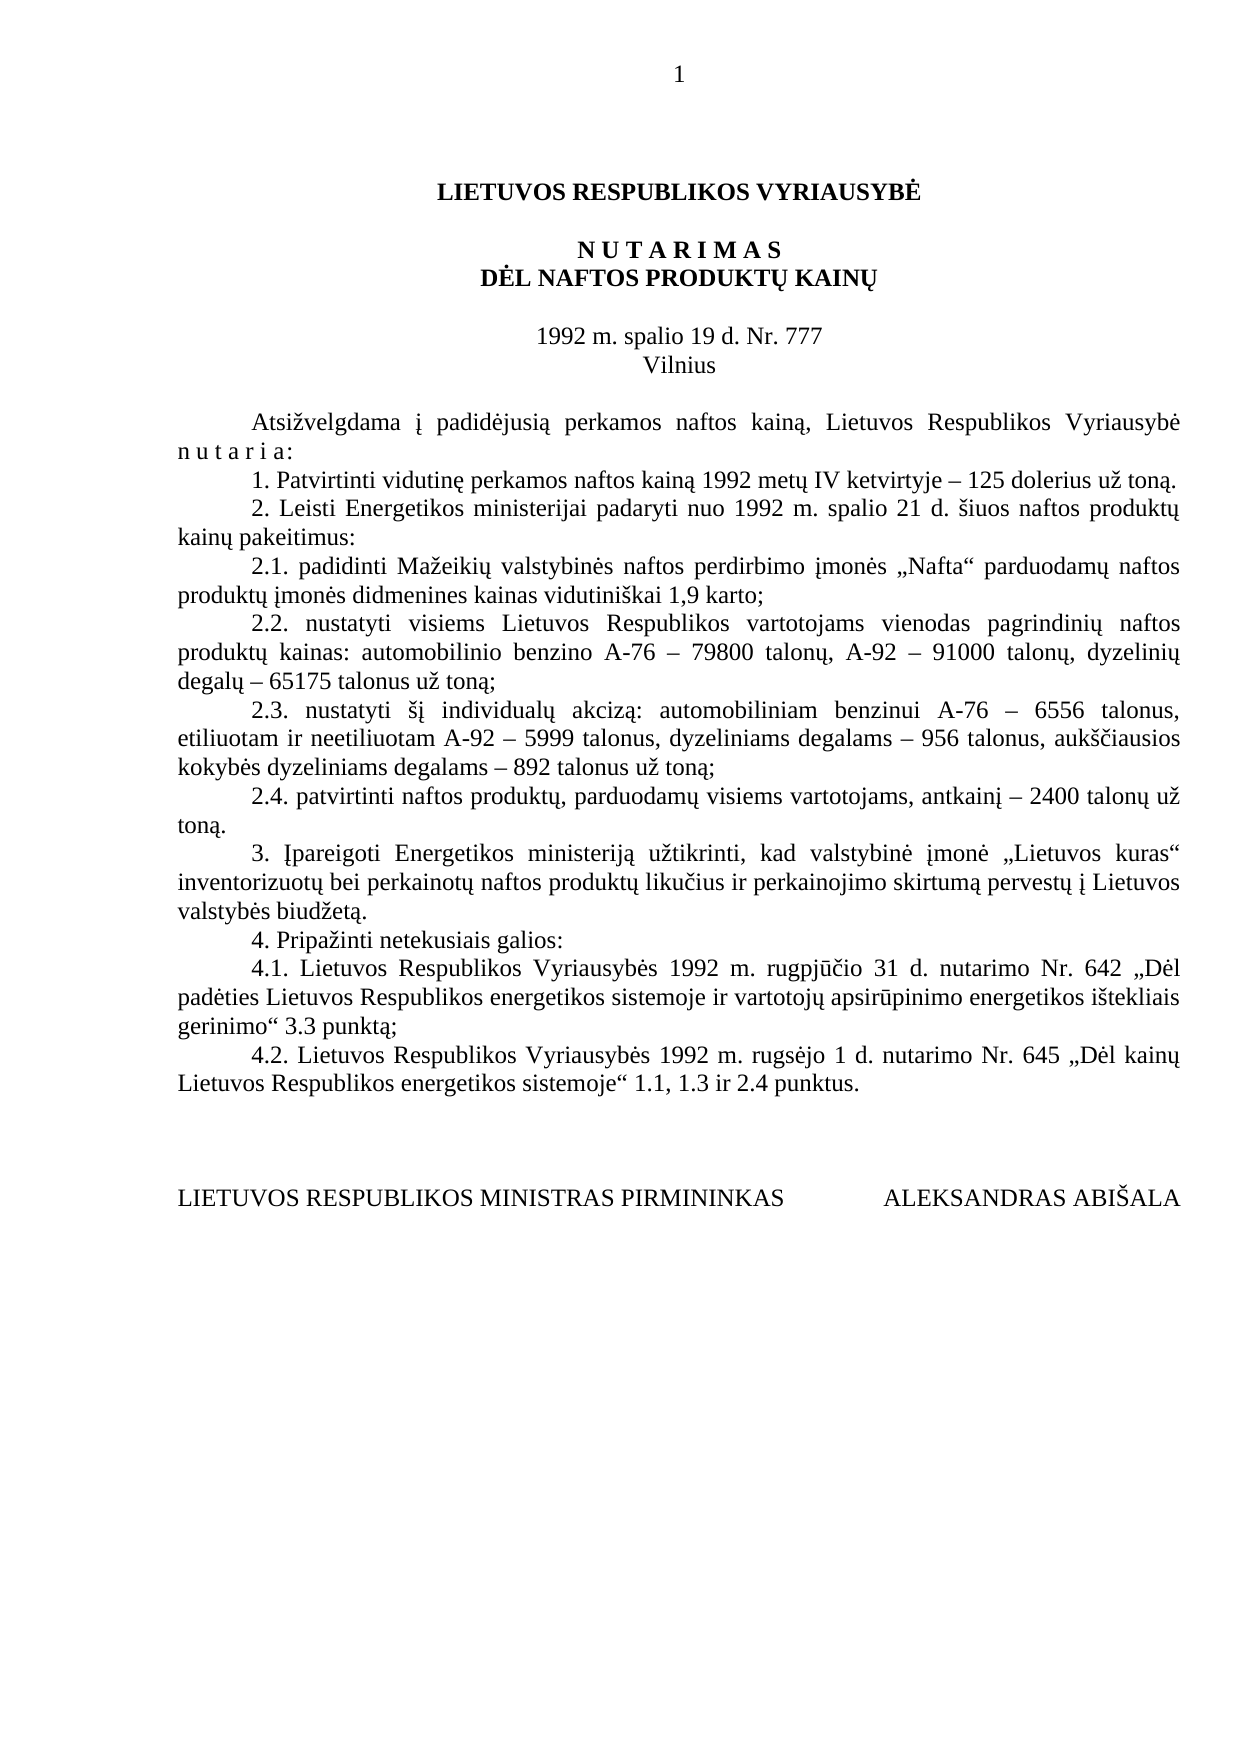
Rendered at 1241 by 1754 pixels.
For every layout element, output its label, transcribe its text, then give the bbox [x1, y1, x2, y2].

text Vilnius [177, 350, 1181, 378]
text LIETUVOS RESPUBLIKOS VYRIAUSYBĖ [177, 177, 1181, 206]
text LIETUVOS RESPUBLIKOS MINISTRAS PIRMININKAS ALEKSANDRAS ABIŠALA [177, 1183, 1181, 1212]
text 2. Leisti Energetikos ministerijai padaryti nuo 1992 m. spalio 21 d. šiuos naftos produktų kainų pakeitimus: [177, 493, 1181, 551]
text 1992 m. spalio 19 d. Nr. 777 [177, 321, 1181, 350]
text DĖL NAFTOS PRODUKTŲ KAINŲ [177, 263, 1181, 292]
text 2.4. patvirtinti naftos produktų, parduodamų visiems vartotojams, antkainį – 2400 talonų už toną. [177, 781, 1181, 838]
text 2.2. nustatyti visiems Lietuvos Respublikos vartotojams vienodas pagrindinių naftos produktų kainas: automobilinio benzino A-76 – 79800 talonų, A-92 – 91000 talonų, dyzelinių degalų – 65175 talonus už toną; [177, 608, 1181, 695]
text 1. Patvirtinti vidutinę perkamos naftos kainą 1992 metų IV ketvirtyje – 125 dolerius už toną. [177, 465, 1181, 493]
text 4.2. Lietuvos Respublikos Vyriausybės 1992 m. rugsėjo 1 d. nutarimo Nr. 645 „Dėl kainų Lietuvos Respublikos energetikos sistemoje“ 1.1, 1.3 ir 2.4 punktus. [177, 1040, 1181, 1097]
text 3. Įpareigoti Energetikos ministeriją užtikrinti, kad valstybinė įmonė „Lietuvos kuras“ inventorizuotų bei perkainotų naftos produktų likučius ir perkainojimo skirtumą pervestų į Lietuvos valstybės biudžetą. [177, 838, 1181, 925]
text N U T A R I M A S [177, 235, 1181, 263]
text 2.3. nustatyti šį individualų akcizą: automobiliniam benzinui A-76 – 6556 talonus, etiliuotam ir neetiliuotam A-92 – 5999 talonus, dyzeliniams degalams – 956 talonus, aukščiausios kokybės dyzeliniams degalams – 892 talonus už toną; [177, 695, 1181, 781]
text 4. Pripažinti netekusiais galios: [177, 925, 1181, 953]
text Atsižvelgdama į padidėjusią perkamos naftos kainą, Lietuvos Respublikos Vyriausybė nutaria: [177, 407, 1181, 465]
text 4.1. Lietuvos Respublikos Vyriausybės 1992 m. rugpjūčio 31 d. nutarimo Nr. 642 „Dėl padėties Lietuvos Respublikos energetikos sistemoje ir vartotojų apsirūpinimo energetikos ištekliais gerinimo“ 3.3 punktą; [177, 953, 1181, 1040]
text 2.1. padidinti Mažeikių valstybinės naftos perdirbimo įmonės „Nafta“ parduodamų naftos produktų įmonės didmenines kainas vidutiniškai 1,9 karto; [177, 551, 1181, 608]
